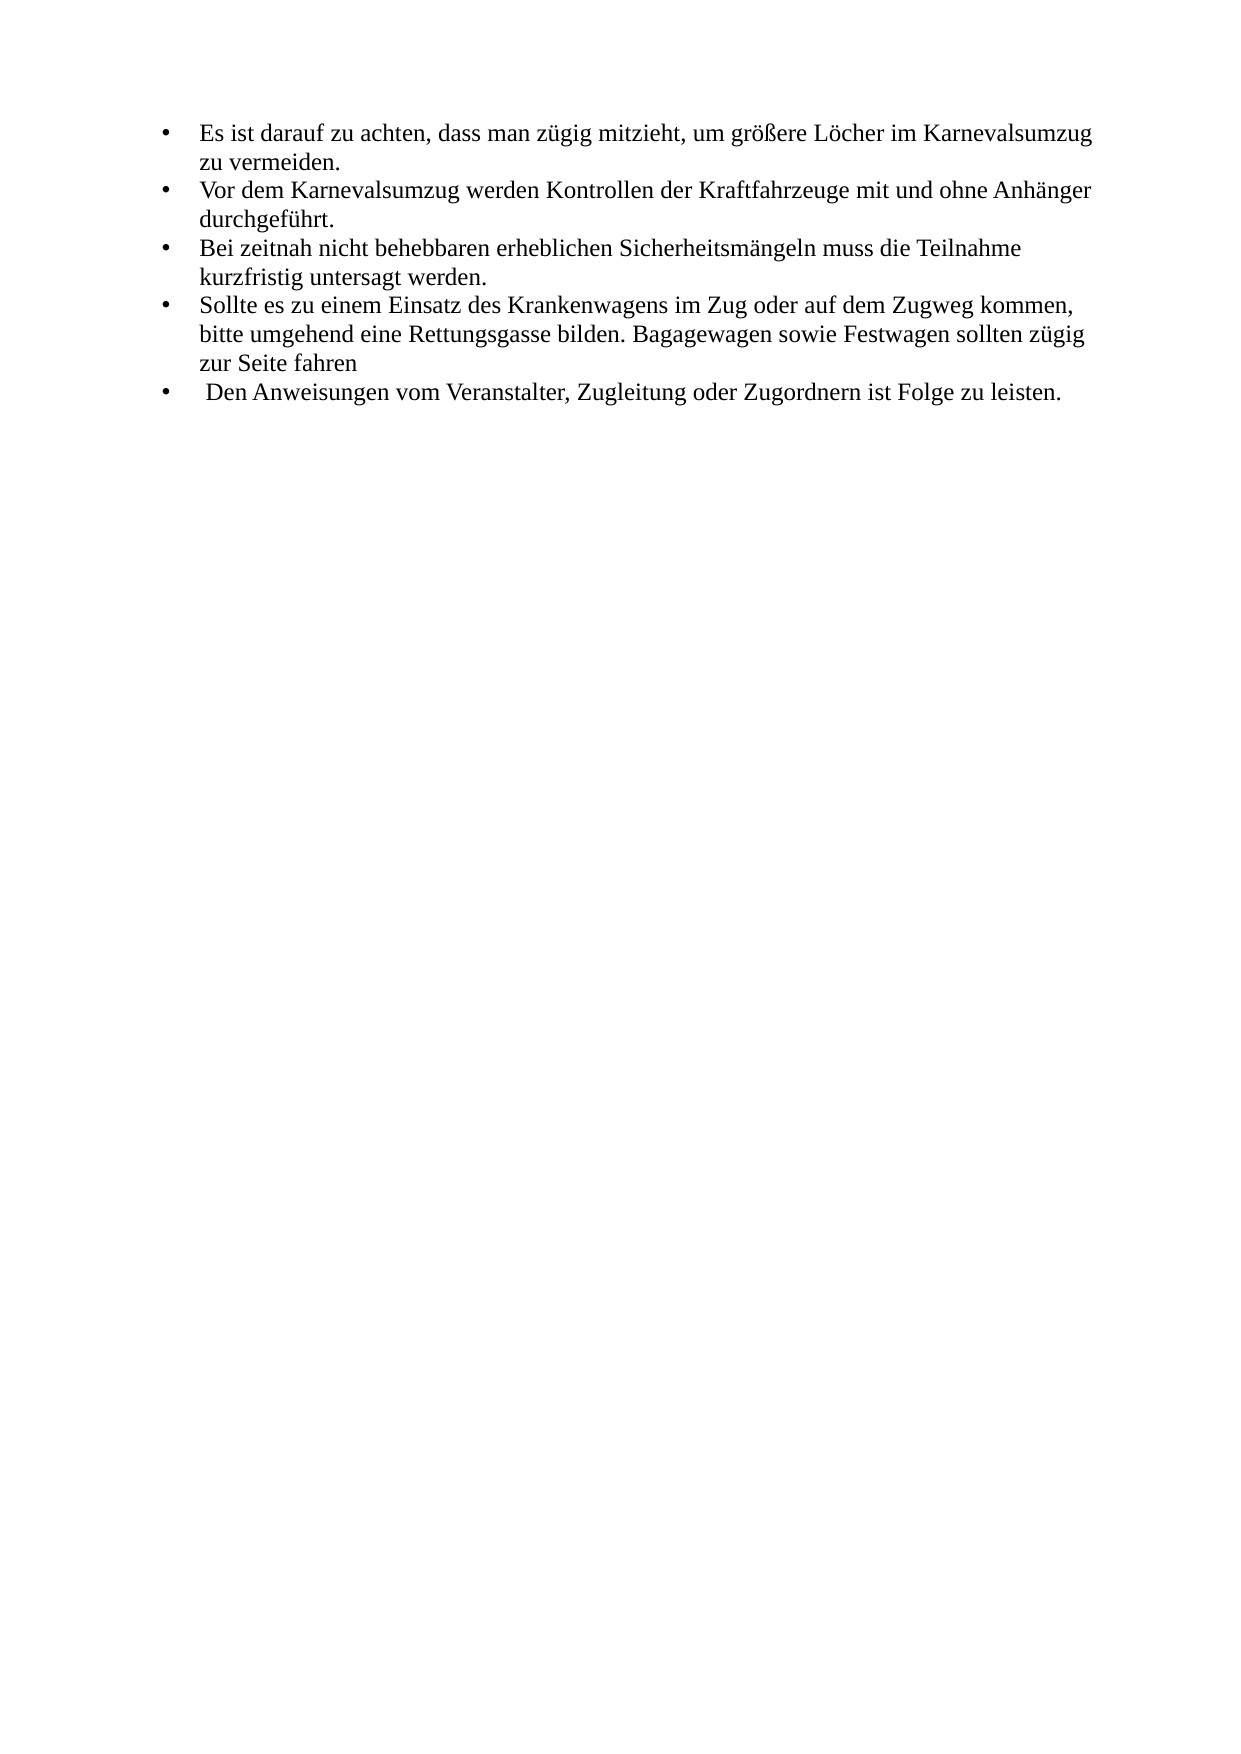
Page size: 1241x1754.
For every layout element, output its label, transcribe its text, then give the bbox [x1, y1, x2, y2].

list Den Anweisungen vom Veranstalter, Zugleitung oder Zugordnern ist Folge zu leisten. [162, 377, 1122, 406]
list Bei zeitnah nicht behebbaren erheblichen Sicherheitsmängeln muss die Teilnahme kurzfristig untersagt werden. [162, 233, 1122, 291]
list Es ist darauf zu achten, dass man zügig mitzieht, um größere Löcher im Karnevalsumzug zu vermeiden. [162, 118, 1122, 176]
list Sollte es zu einem Einsatz des Krankenwagens im Zug oder auf dem Zugweg kommen, bitte umgehend eine Rettungsgasse bilden. Bagagewagen sowie Festwagen sollten zügig zur Seite fahren [162, 291, 1122, 377]
list Vor dem Karnevalsumzug werden Kontrollen der Kraftfahrzeuge mit und ohne Anhänger durchgeführt. [162, 176, 1122, 233]
